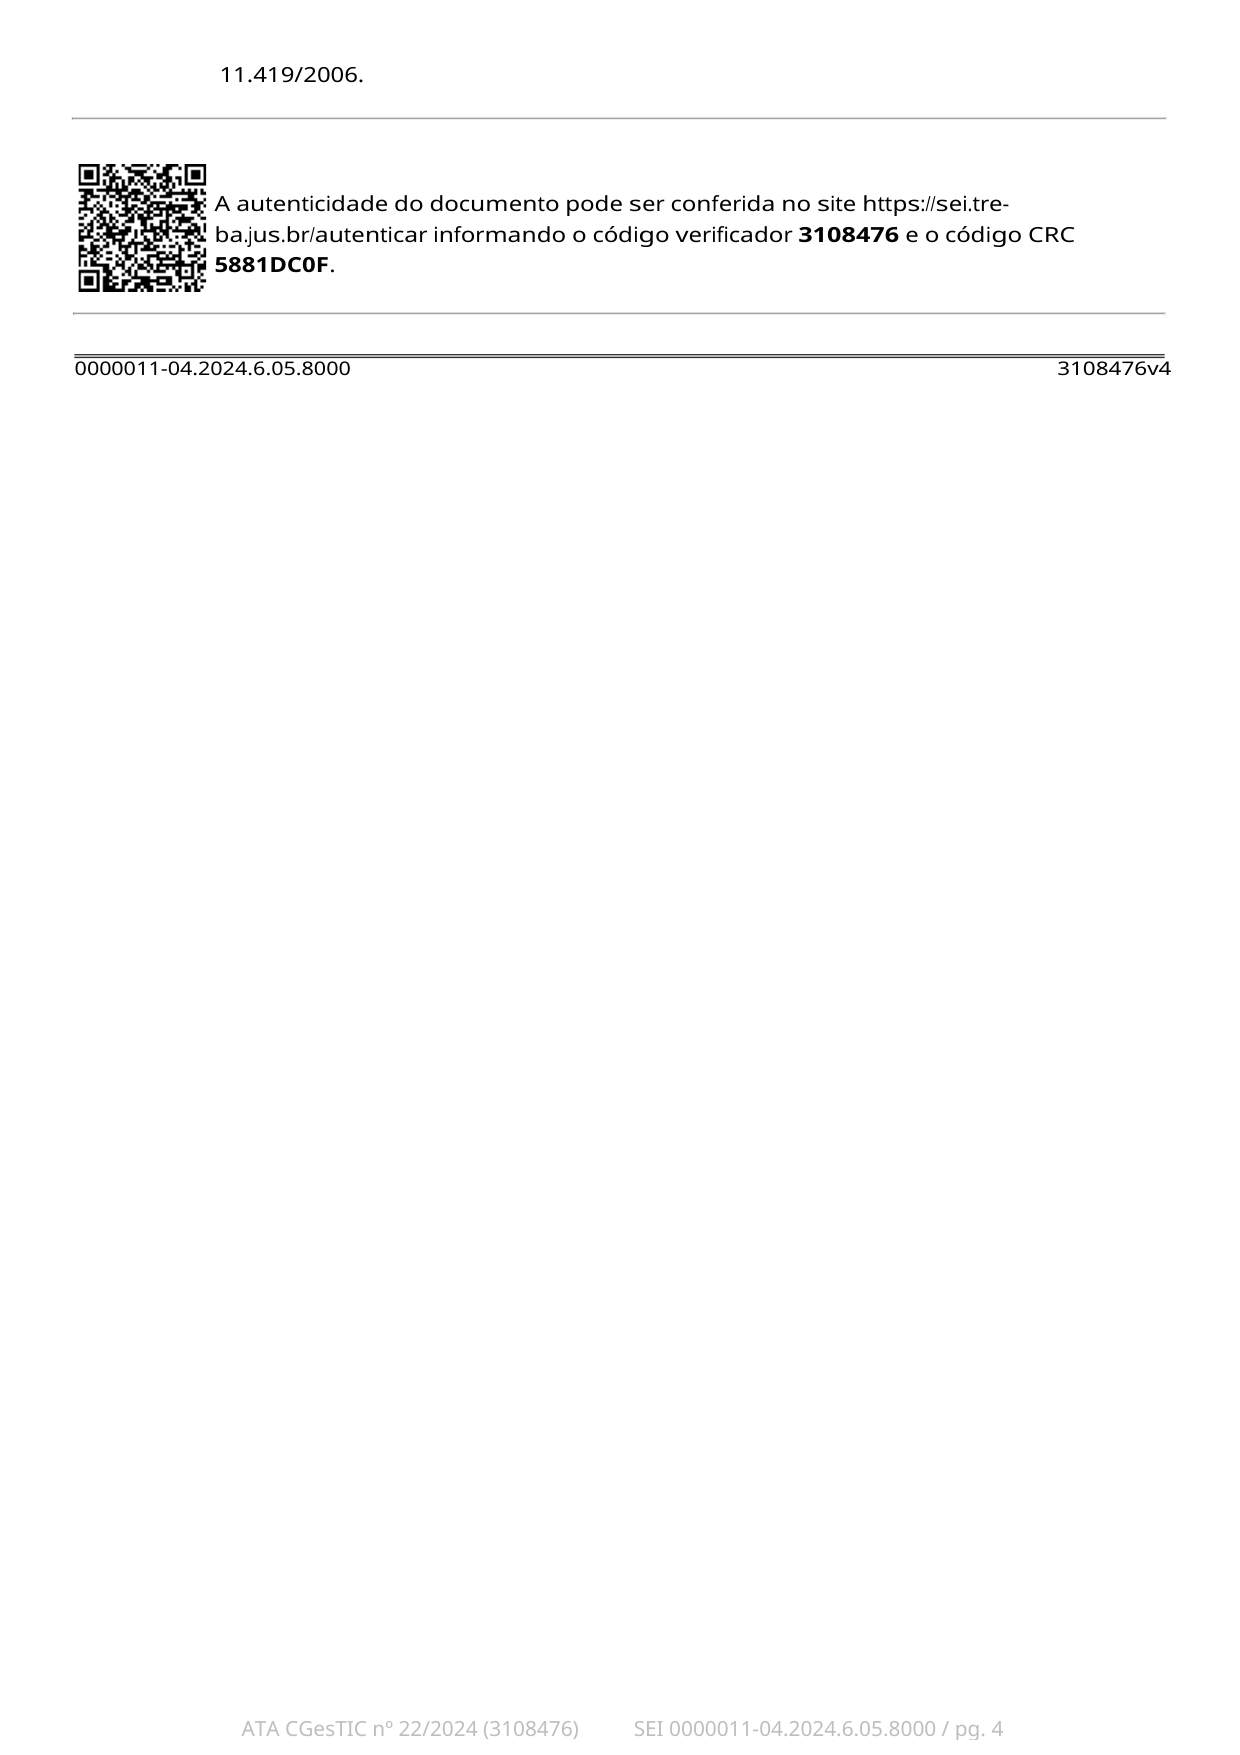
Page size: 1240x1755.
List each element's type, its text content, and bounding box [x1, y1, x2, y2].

text A autenticidade do documento pode ser conferida no site https://sei.tre- ba.jus.br/autenticar informando o código verificador 3108476 e o código CRC 5881DC0F. [214, 189, 1164, 279]
text 11.419/2006. [219, 60, 1179, 89]
text 0000011-04.2024.6.05.8000 3108476v4 [74, 352, 1179, 379]
